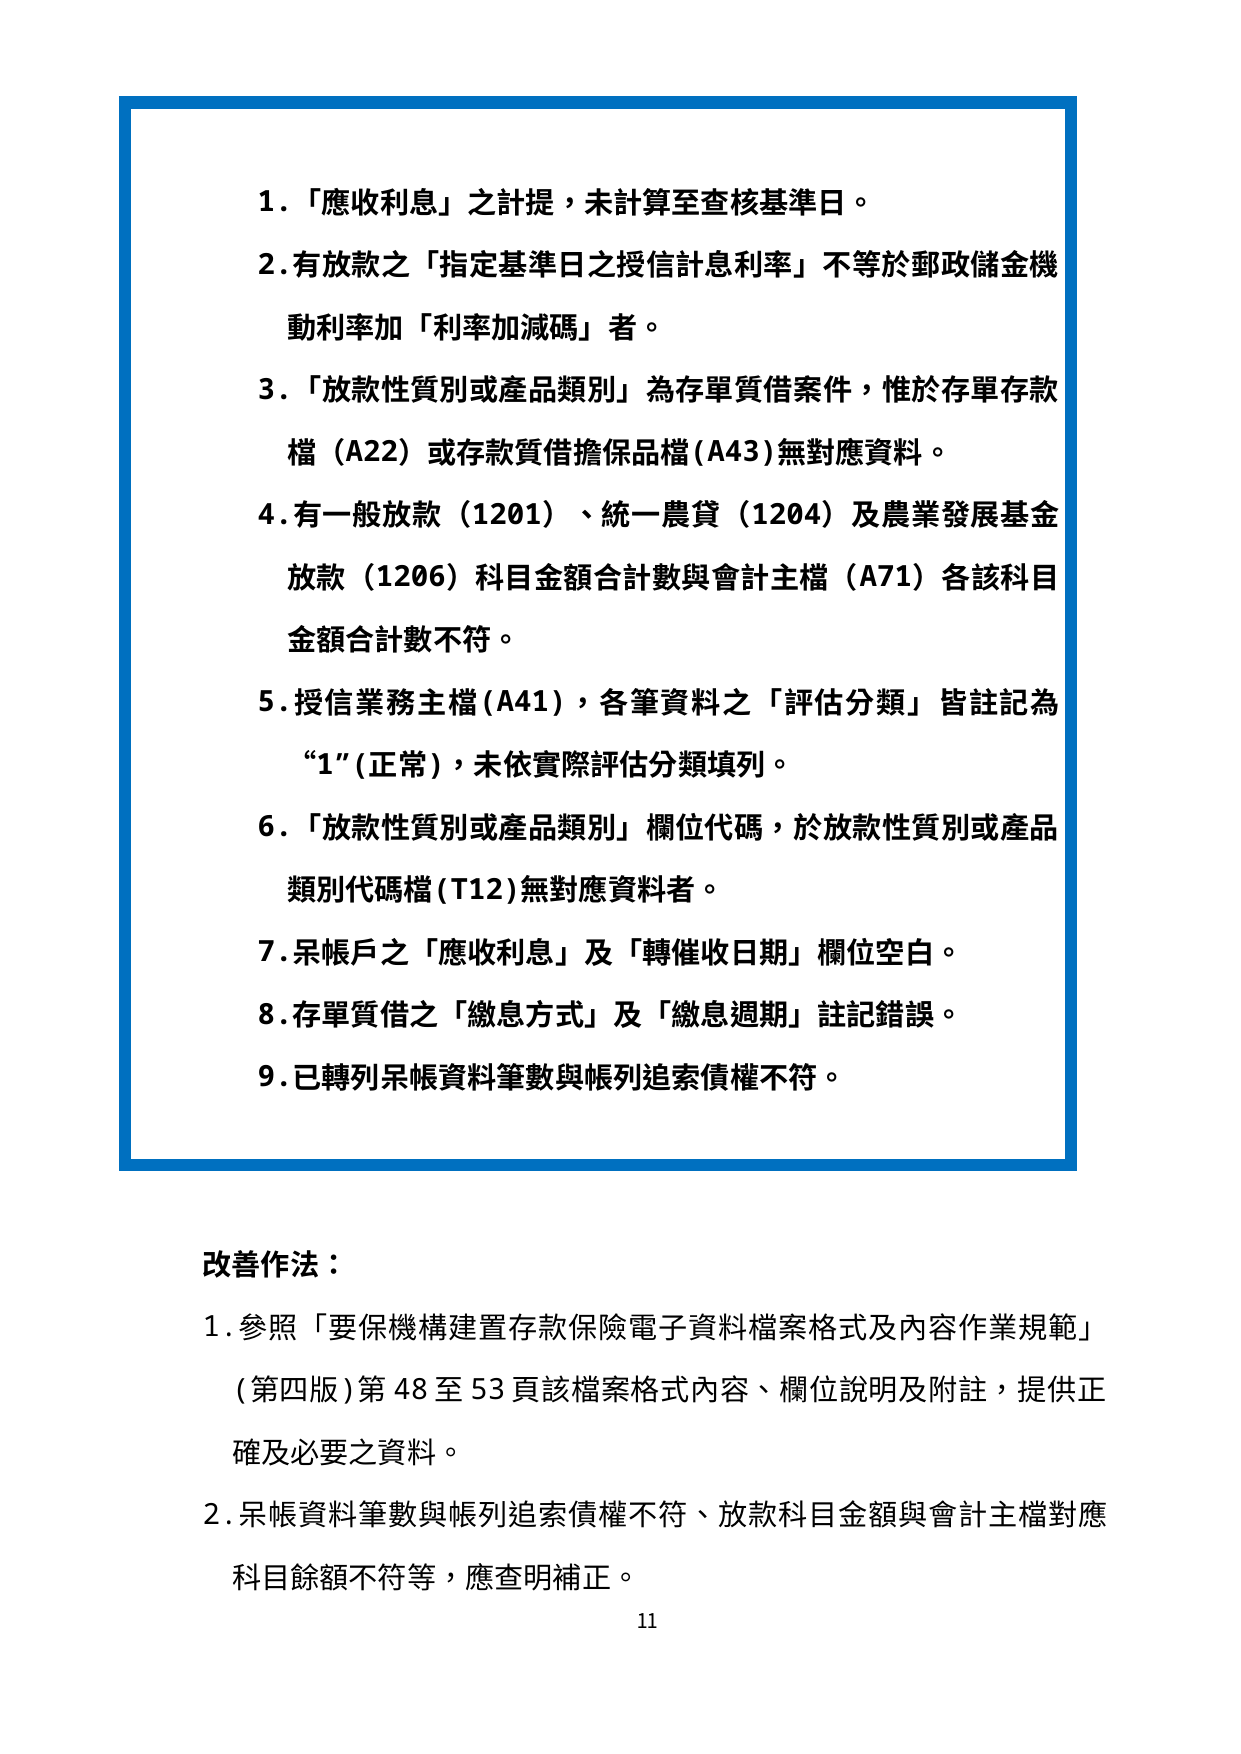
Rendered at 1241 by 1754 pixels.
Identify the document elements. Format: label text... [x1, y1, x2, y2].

text 改善作法： [202, 1221, 1107, 1284]
text 2.呆帳資料筆數與帳列追索債權不符、放款科目金額與會計主檔對應科目餘額不符等，應查明補正。 [202, 1471, 1107, 1596]
text 1.參照「要保機構建置存款保險電子資料檔案格式及內容作業規範」(第四版)第48至53頁該檔案格式內容、欄位說明及附註，提供正確及必要之資料。 [202, 1284, 1107, 1471]
table_header 1.「應收利息」之計提，未計算至查核基準日。 2.有放款之「指定基準日之授信計息利率」不等於郵政儲金機動利率加「利率加減碼」者。 3.「放款性質別或產品類別」為存單質借案件，惟於存單存款檔（A22）或存款質借擔保品檔(A43)無對應資料。 4.有一般放款（1201）、統一農貸（1204）及農業發展基金放款（1206）科目金額合計數與會計主檔（A71）各該科目金額合計數不符。 5.授信業務主檔(A41)，各筆資料之「評估分類」皆註記為“1”(正常)，未依實際評估分類填列。 6.「放款性質別或產品類別」欄位代碼，於放款性質別或產品類別代碼檔(T12)無對應資料者。 7.呆帳戶之「應收利息」及「轉催收日期」欄位空白。 8.存單質借之「繳息方式」及「繳息週期」註記錯誤。 9.已轉列呆帳資料筆數與帳列追索債權不符。 [131, 109, 1065, 1159]
